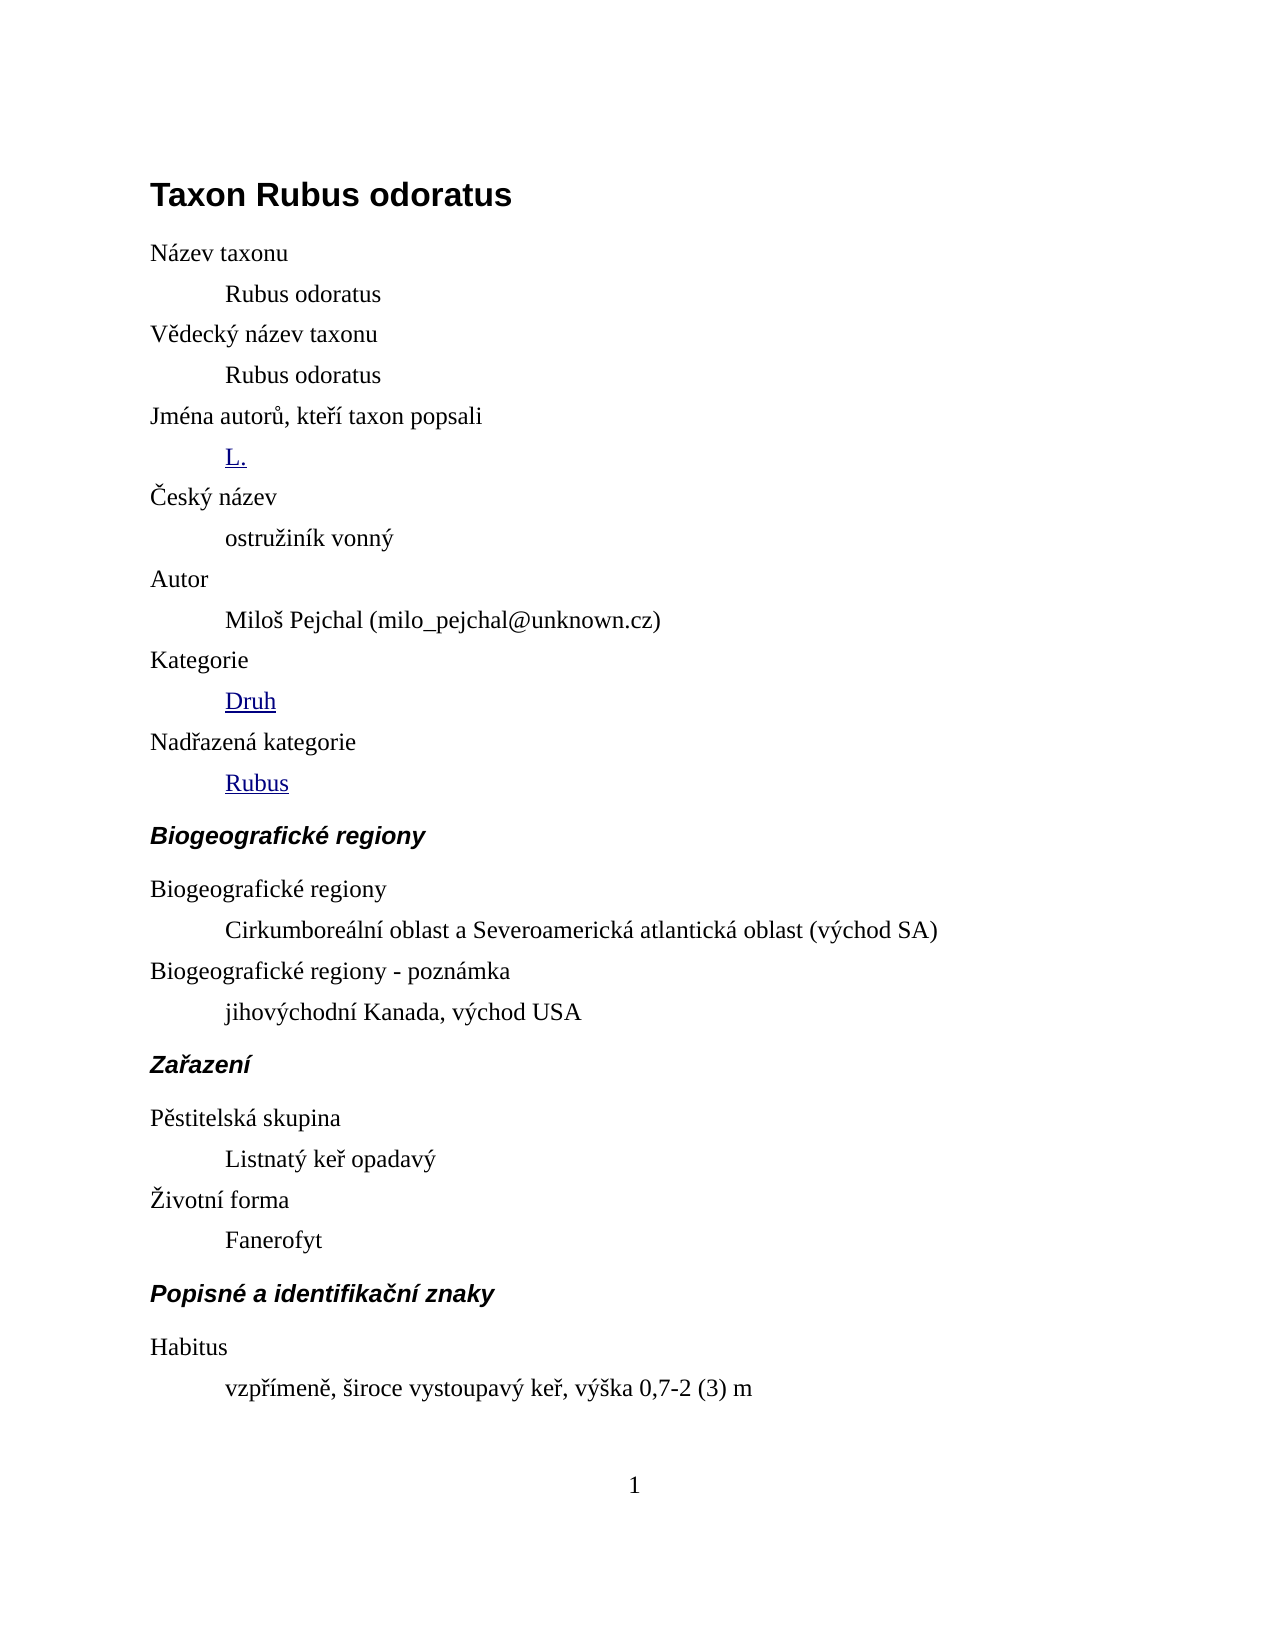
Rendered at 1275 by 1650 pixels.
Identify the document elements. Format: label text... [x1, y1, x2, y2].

text Biogeografické regiony - poznámka [150, 956, 1125, 984]
text Český název [150, 482, 1125, 511]
text Kategorie [150, 645, 1125, 674]
text ostružiník vonný [225, 523, 1125, 552]
text Rubus odoratus [225, 279, 1125, 308]
text Druh [225, 686, 1125, 715]
text Rubus [225, 768, 1125, 796]
text Pěstitelská skupina [150, 1103, 1125, 1132]
text Název taxonu [150, 238, 1125, 267]
text Rubus odoratus [225, 360, 1125, 389]
subtitle Popisné a identifikační znaky [150, 1279, 1125, 1308]
text Biogeografické regiony [150, 874, 1125, 903]
text Nadřazená kategorie [150, 727, 1125, 756]
text vzpřímeně, široce vystoupavý keř, výška 0,7-2 (3) m [225, 1373, 1125, 1402]
text L. [225, 442, 1125, 471]
text Fanerofyt [225, 1226, 1125, 1254]
text Miloš Pejchal (milo_pejchal@unknown.cz) [225, 605, 1125, 633]
text Životní forma [150, 1185, 1125, 1213]
subtitle Biogeografické regiony [150, 821, 1125, 850]
subtitle Taxon Rubus odoratus [150, 175, 1125, 214]
text Jména autorů, kteří taxon popsali [150, 401, 1125, 430]
text Listnatý keř opadavý [225, 1144, 1125, 1173]
text Vědecký název taxonu [150, 319, 1125, 348]
text jihovýchodní Kanada, východ USA [225, 997, 1125, 1025]
text Habitus [150, 1332, 1125, 1361]
text Autor [150, 564, 1125, 593]
text Cirkumboreální oblast a Severoamerická atlantická oblast (východ SA) [225, 915, 1125, 944]
subtitle Zařazení [150, 1050, 1125, 1079]
